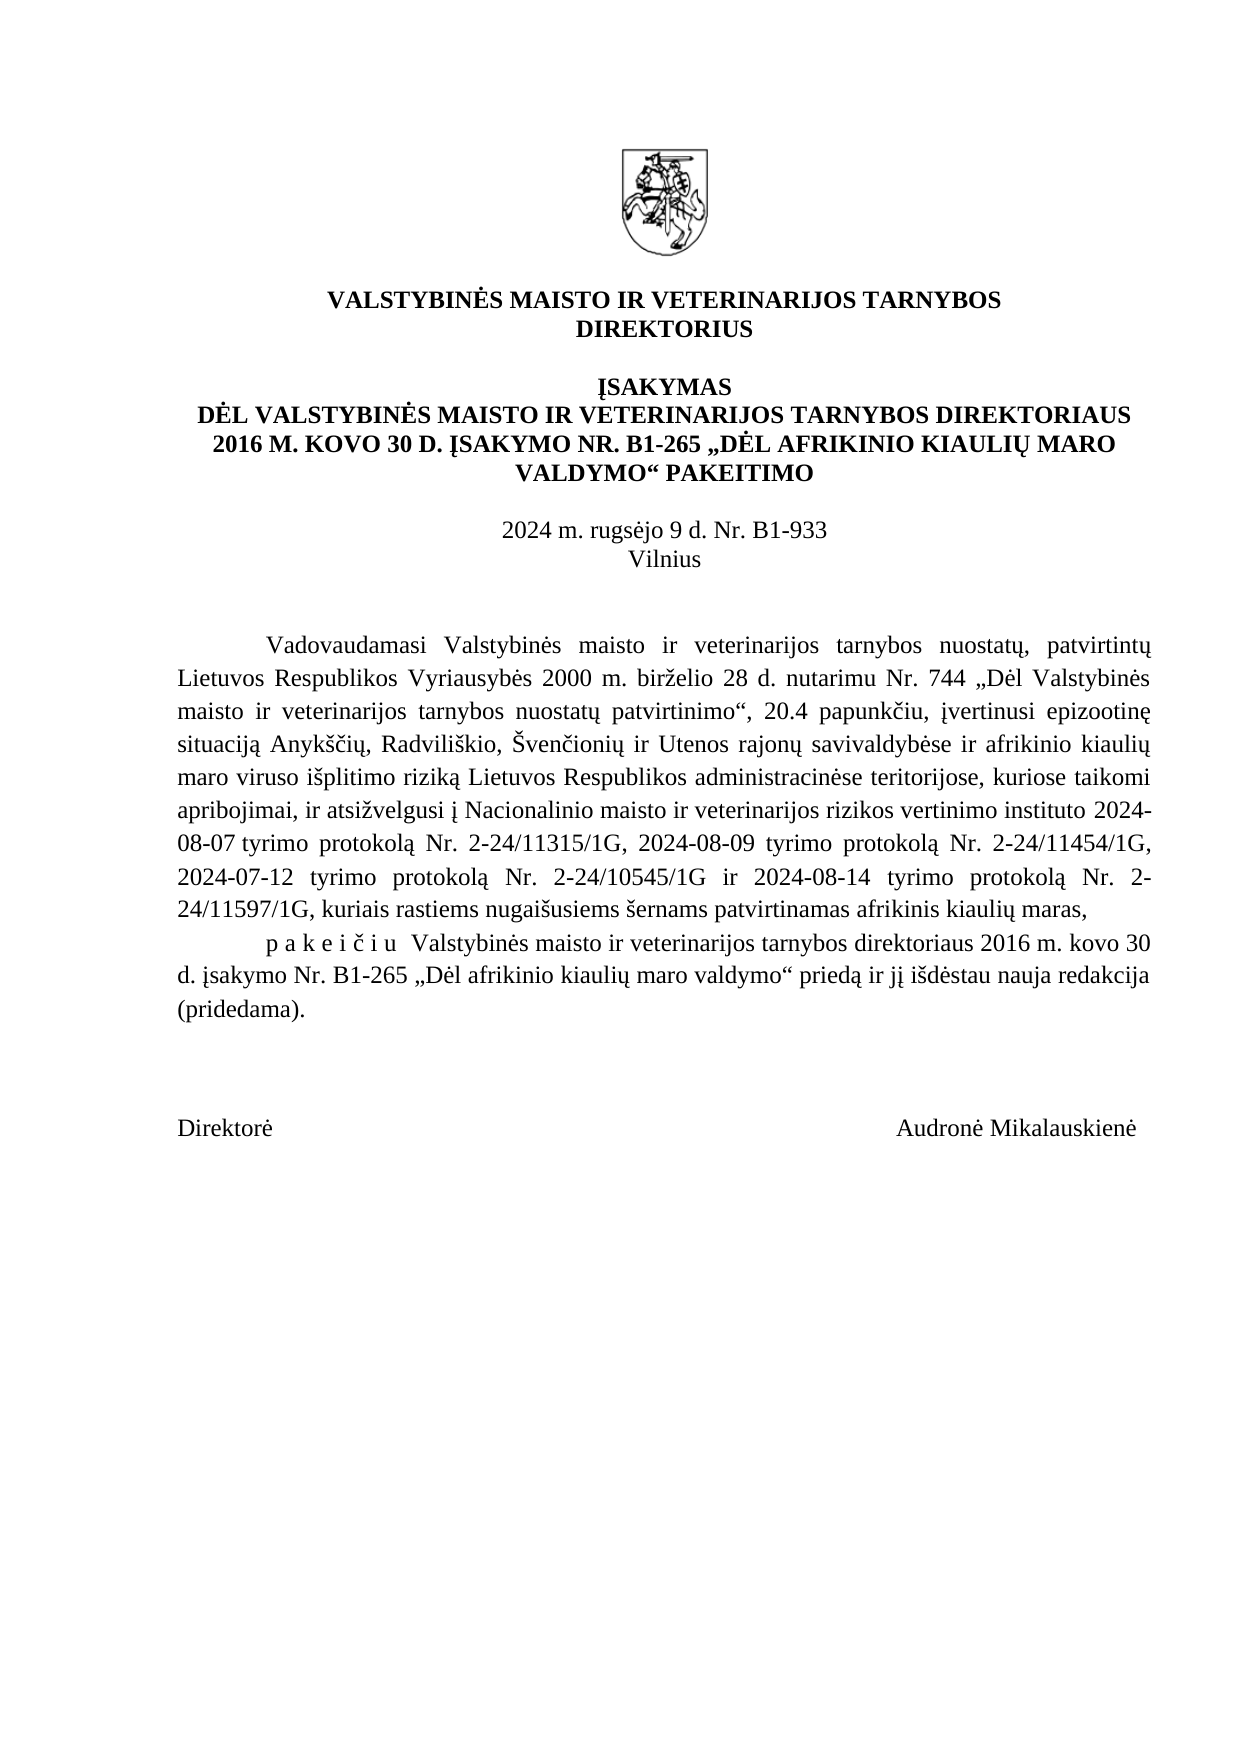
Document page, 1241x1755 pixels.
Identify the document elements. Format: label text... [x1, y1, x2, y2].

text VALSTYBINĖS MAISTO IR VETERINARIJOS TARNYBOS [177, 285, 1152, 314]
text Vilnius [177, 544, 1152, 573]
text 2024 m. rugsėjo 9 d. Nr. B1-933 [177, 515, 1152, 544]
text DIREKTORIUS [177, 314, 1152, 343]
text Direktorė Audronė Mikalauskienė [177, 1113, 1152, 1142]
text Vadovaudamasi Valstybinės maisto ir veterinarijos tarnybos nuostatų, patvirtintų Lietuvos Respublikos Vyriausybės 2000 m. birželio 28 d. nutarimu Nr. 744 „Dėl Valstybinės maisto ir veterinarijos tarnybos nuostatų patvirtinimo“, 20.4 papunkčiu, įvertinusi epizootinę situaciją Anykščių, Radviliškio, Švenčionių ir Utenos rajonų savivaldybėse ir afrikinio kiaulių maro viruso išplitimo riziką Lietuvos Respublikos administracinėse teritorijose, kuriose taikomi apribojimai, ir atsižvelgusi į Nacionalinio maisto ir veterinarijos rizikos vertinimo instituto 2024-08-07 tyrimo protokolą Nr. 2-24/11315/1G, 2024-08-09 tyrimo protokolą Nr. 2-24/11454/1G, 2024-07-12 tyrimo protokolą Nr. 2-24/10545/1G ir 2024-08-14 tyrimo protokolą Nr. 2-24/11597/1G, kuriais rastiems nugaišusiems šernams patvirtinamas afrikinis kiaulių maras, [177, 630, 1152, 923]
text ĮSAKYMAS [177, 372, 1152, 400]
text p a k e i č i u Valstybinės maisto ir veterinarijos tarnybos direktoriaus 2016 m. kovo 30 d. įsakymo Nr. B1-265 „Dėl afrikinio kiaulių maro valdymo“ priedą ir jį išdėstau nauja redakcija (pridedama). [177, 928, 1152, 1022]
text DĖL VALSTYBINĖS MAISTO IR VETERINARIJOS TARNYBOS DIREKTORIAUS 2016 M. KOVO 30 D. ĮSAKYMO NR. B1-265 „DĖL AFRIKINIO KIAULIŲ MARO VALDYMO“ PAKEITIMO [177, 400, 1152, 487]
